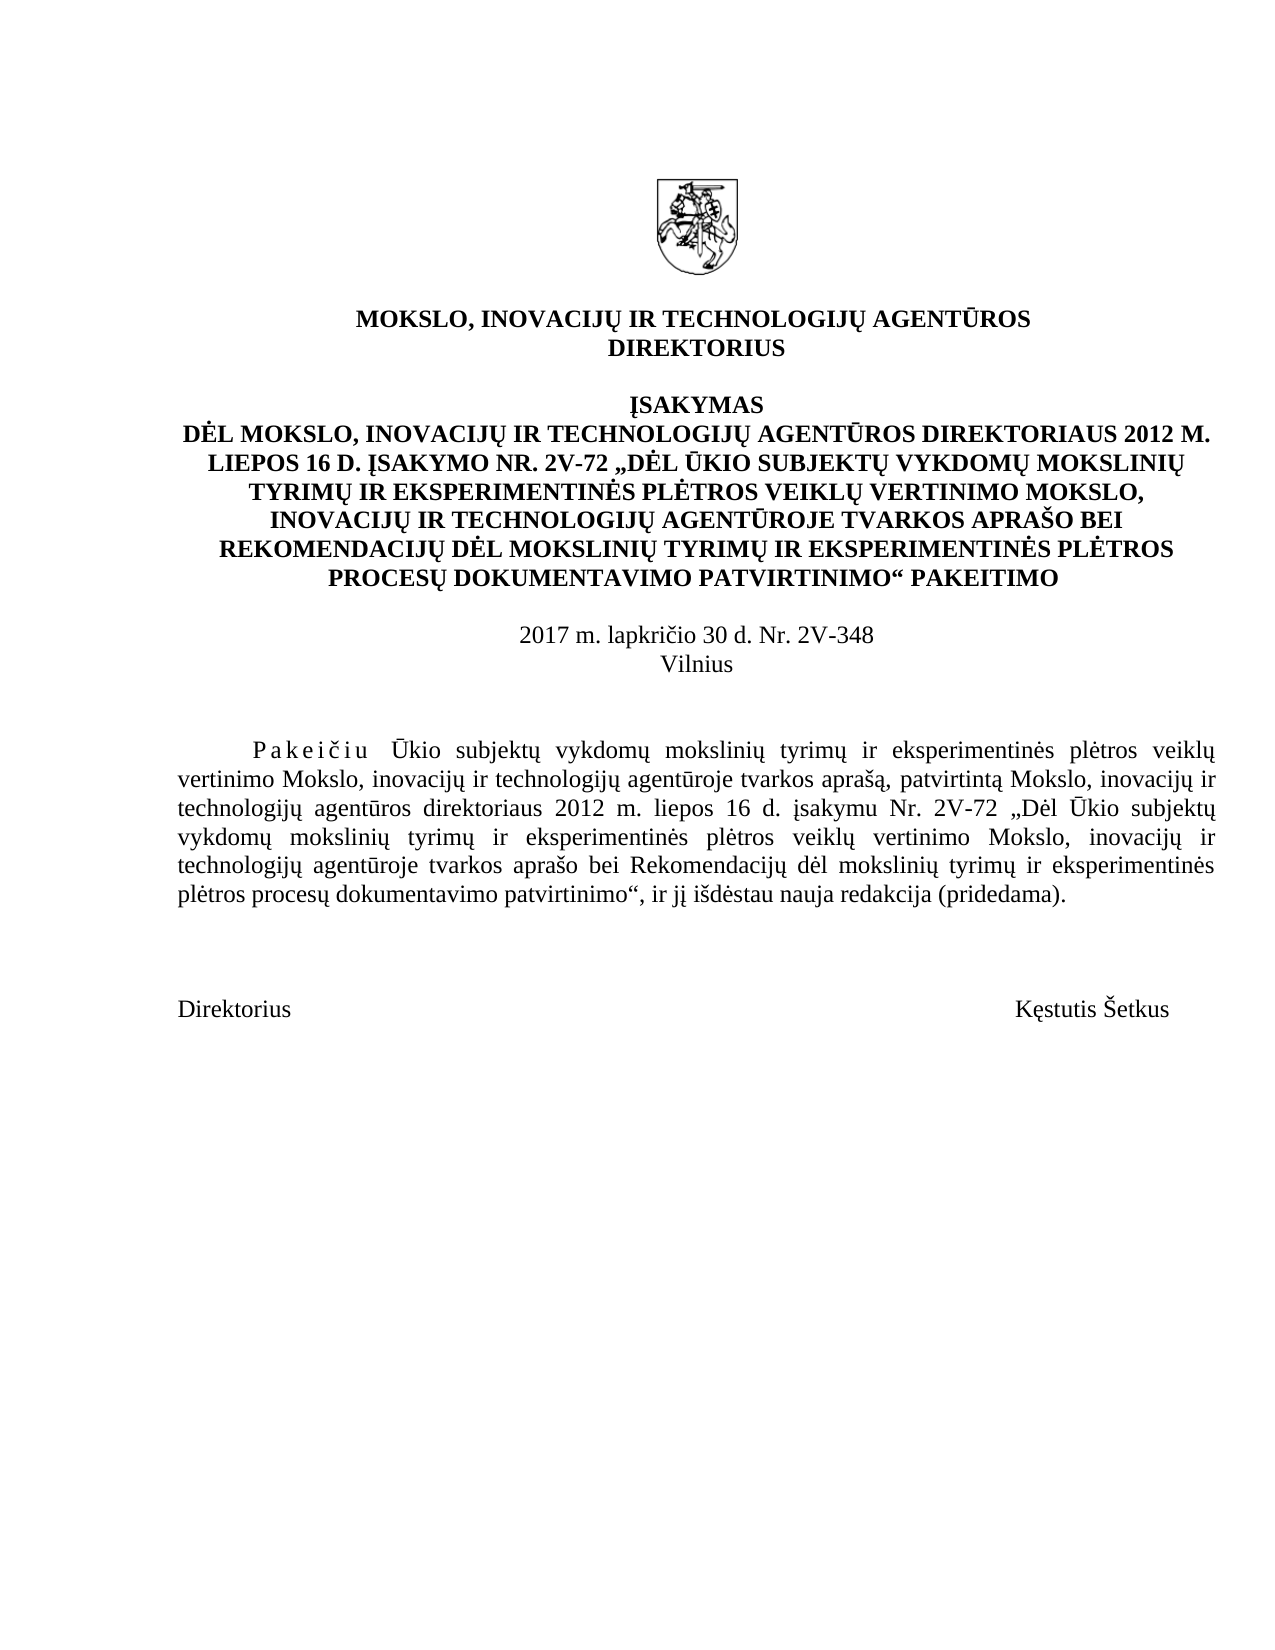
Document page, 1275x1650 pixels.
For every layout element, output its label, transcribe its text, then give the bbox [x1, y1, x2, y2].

text Direktorius Kęstutis Šetkus [177, 994, 1216, 1023]
text ĮSAKYMAS [177, 391, 1216, 419]
text 2017 m. lapkričio 30 d. Nr. 2V-348 [177, 621, 1216, 649]
text DĖL Mokslo, inovacijų ir technologijų agentūros direktoriaus 2012 m. liepos 16 d. įsakymo Nr. 2V-72 „Dėl Ūkio subjektų vykdomų mokslinių tyrimų ir eksperimentinės plėtros veiklų vertinimo Mokslo, inovacijų ir technologijų agentūroje tvarkos aprašo bei Rekomendacijų dėl mokslinių tyrimų ir eksperimentinės plėtros procesų dokumentavimo patvirtinimo“ PAKEITIMO [177, 419, 1216, 592]
text Pakeičiu Ūkio subjektų vykdomų mokslinių tyrimų ir eksperimentinės plėtros veiklų vertinimo Mokslo, inovacijų ir technologijų agentūroje tvarkos aprašą, patvirtintą Mokslo, inovacijų ir technologijų agentūros direktoriaus 2012 m. liepos 16 d. įsakymu Nr. 2V-72 „Dėl Ūkio subjektų vykdomų mokslinių tyrimų ir eksperimentinės plėtros veiklų vertinimo Mokslo, inovacijų ir technologijų agentūroje tvarkos aprašo bei Rekomendacijų dėl mokslinių tyrimų ir eksperimentinės plėtros procesų dokumentavimo patvirtinimo“, ir jį išdėstau nauja redakcija (pridedama). [177, 736, 1216, 908]
text Vilnius [177, 649, 1216, 678]
text MOKSLO, INOVACIJŲ IR TECHNOLOGIJŲ AGENTŪROS [177, 304, 1216, 333]
text DIREKTORIUS [177, 333, 1216, 362]
